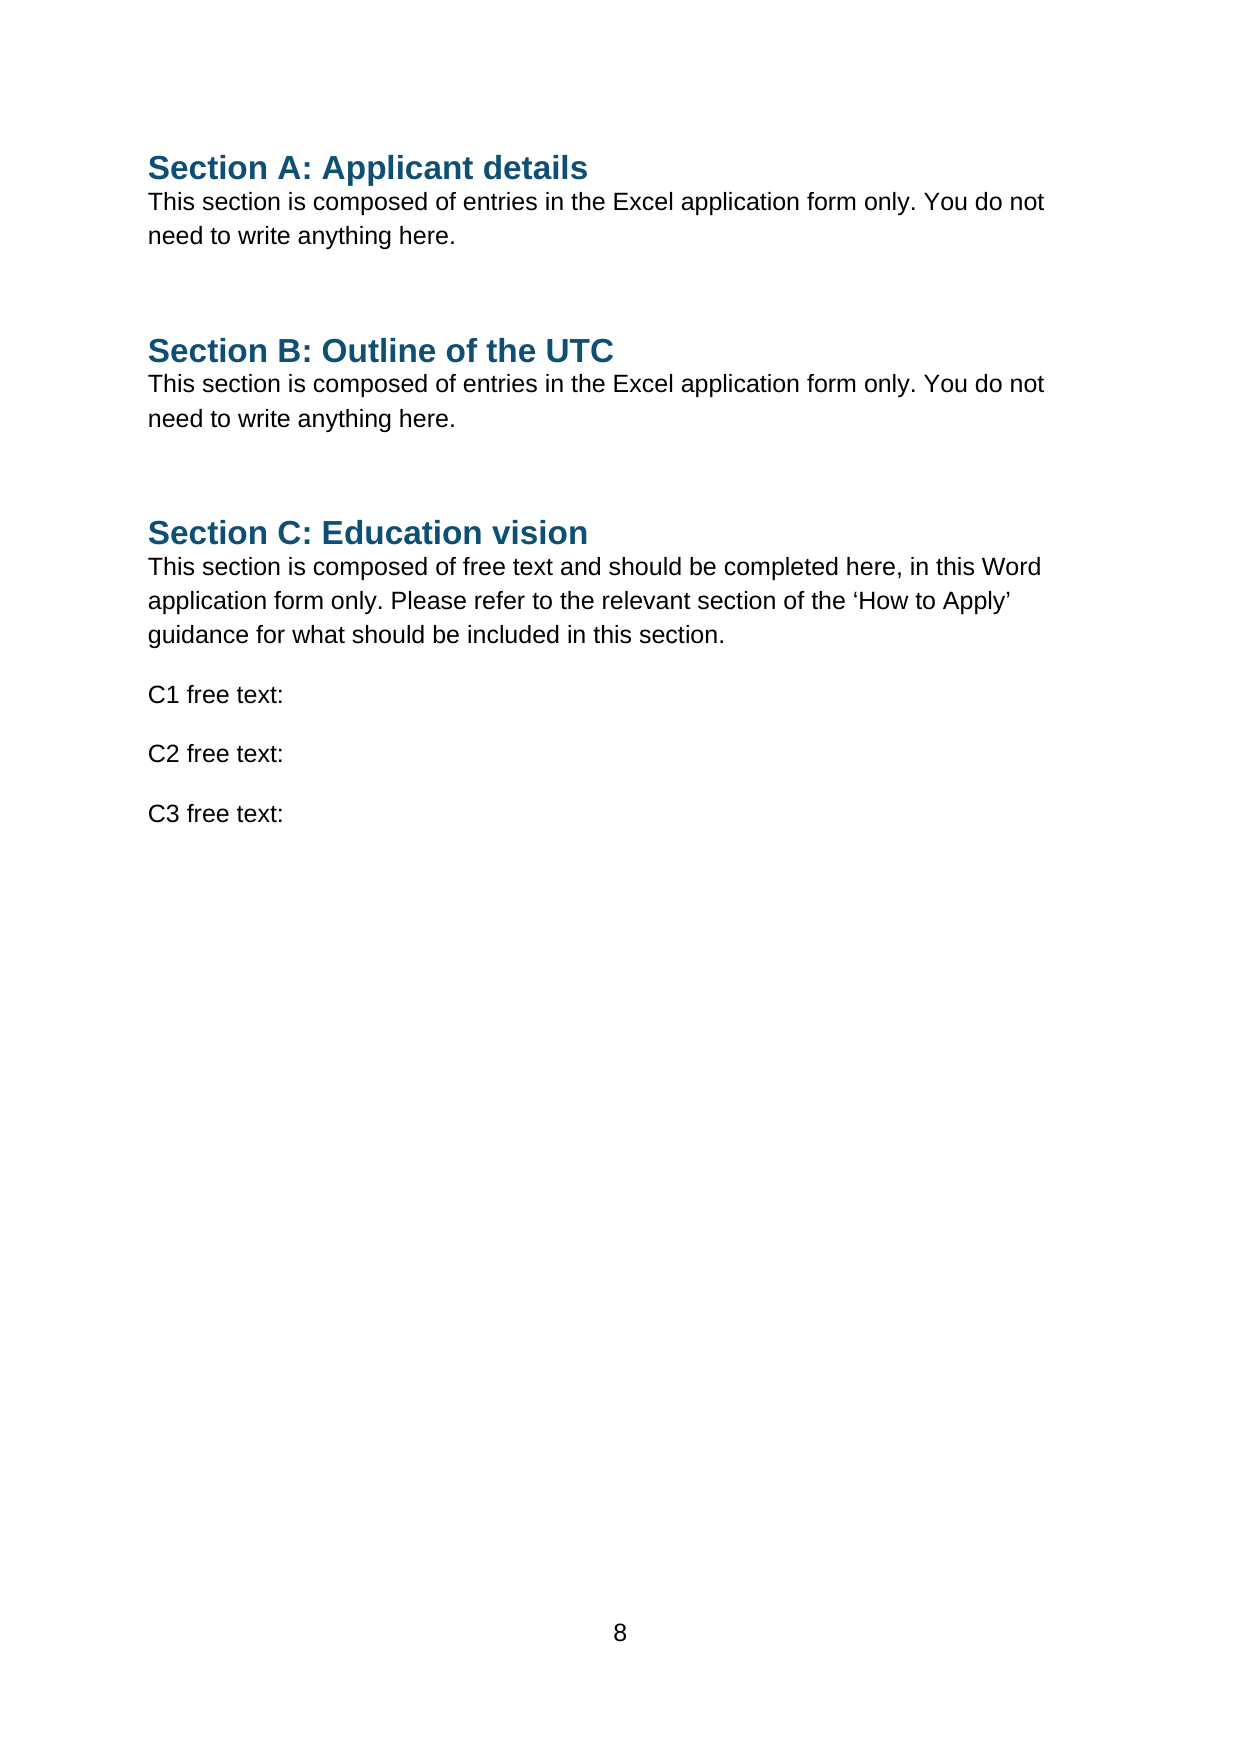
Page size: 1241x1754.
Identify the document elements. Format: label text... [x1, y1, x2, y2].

text C1 free text: [148, 680, 1092, 709]
text C2 free text: [148, 739, 1092, 768]
subtitle Section C: Education vision [148, 513, 1092, 552]
text This section is composed of entries in the Excel application form only. You do not need to write anything here. [148, 187, 1092, 250]
subtitle Section B: Outline of the UTC [148, 331, 1092, 369]
text C3 free text: [148, 799, 1092, 828]
subtitle Section A: Applicant details [148, 148, 1092, 187]
text This section is composed of free text and should be completed here, in this Word application form only. Please refer to the relevant section of the ‘How to Apply’ guidance for what should be included in this section. [148, 552, 1092, 649]
text This section is composed of entries in the Excel application form only. You do not need to write anything here. [148, 369, 1092, 432]
